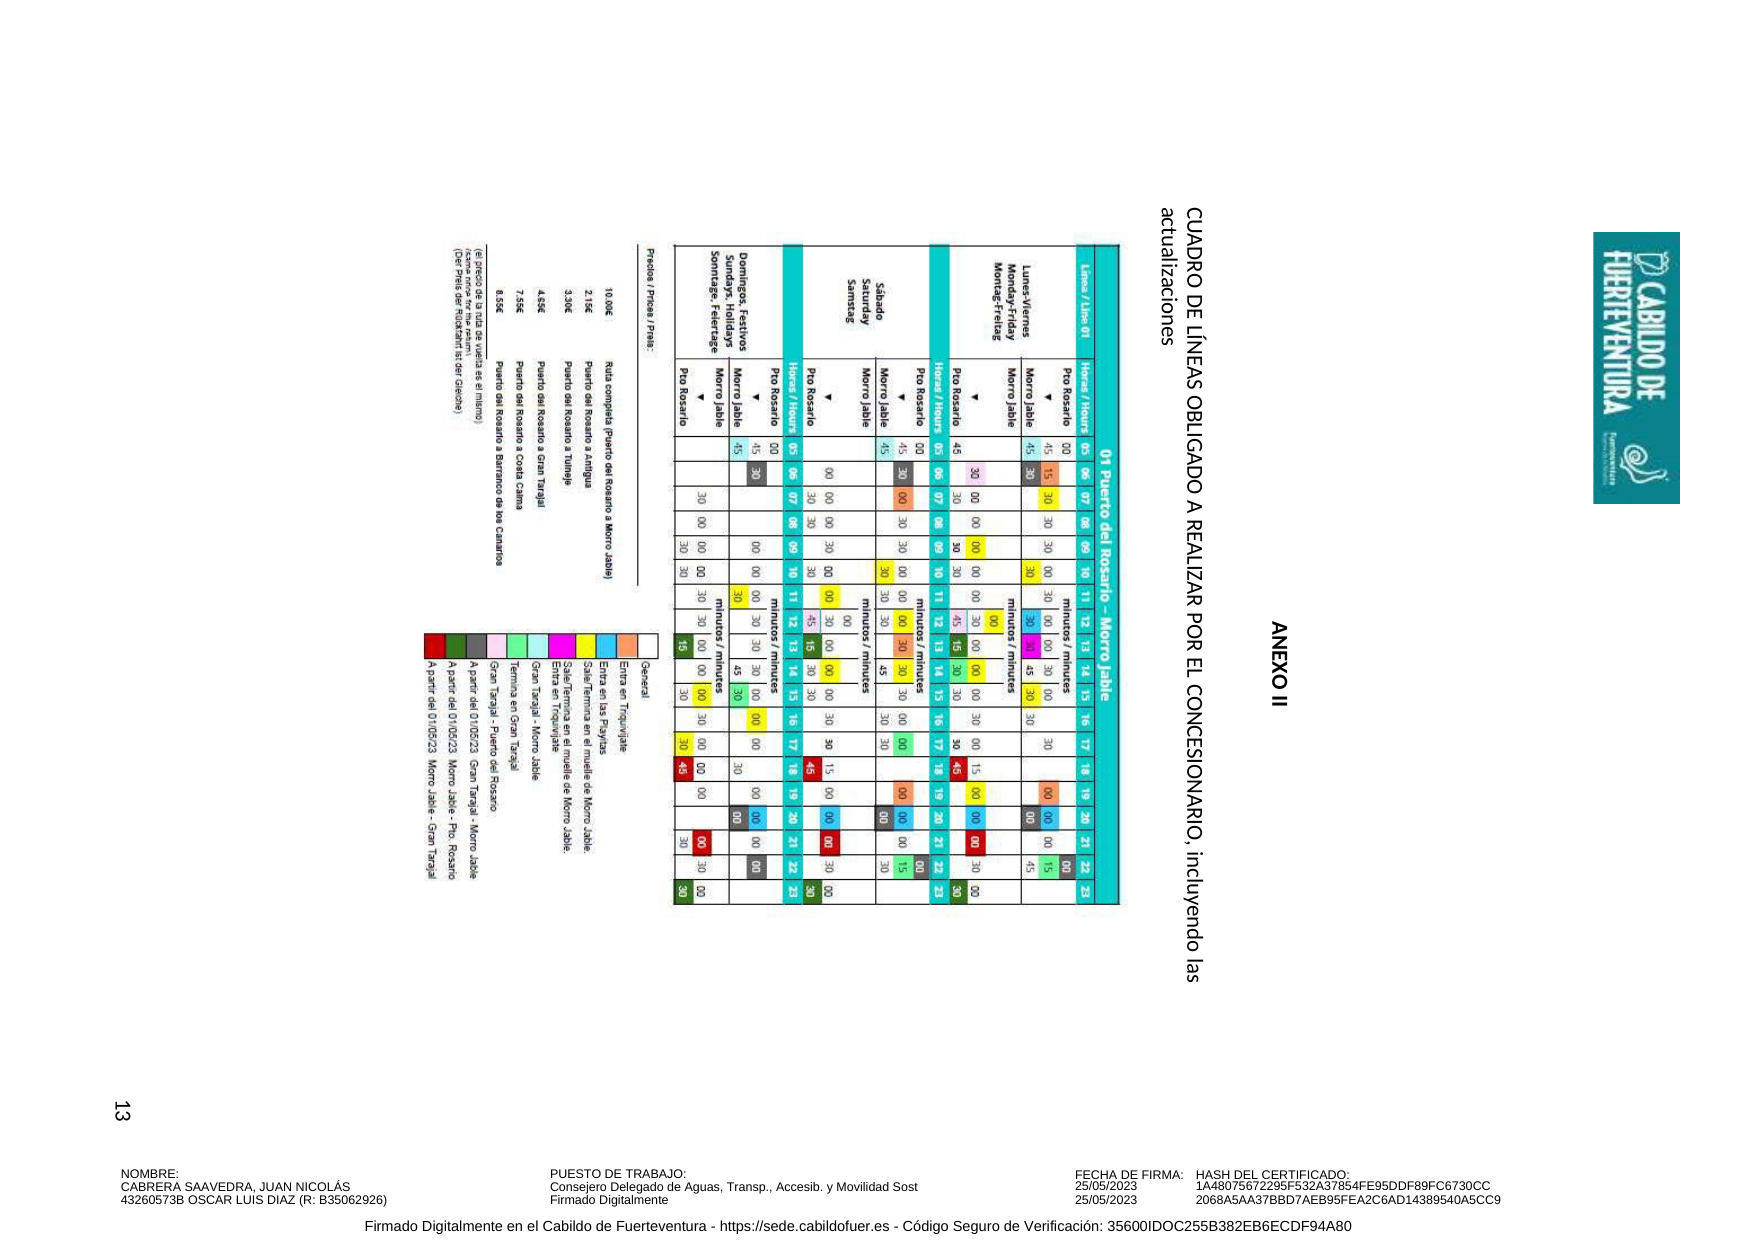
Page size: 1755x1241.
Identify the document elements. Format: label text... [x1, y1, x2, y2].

text 13 [110, 1099, 136, 1124]
text operadas [1149, 207, 1153, 1124]
text ANEXO II [1268, 622, 1293, 709]
text CUADRO DE LÍNEAS OBLIGADO A REALIZAR POR EL CONCESIONARIO, incluyendo las actualizaciones [1157, 207, 1208, 1124]
